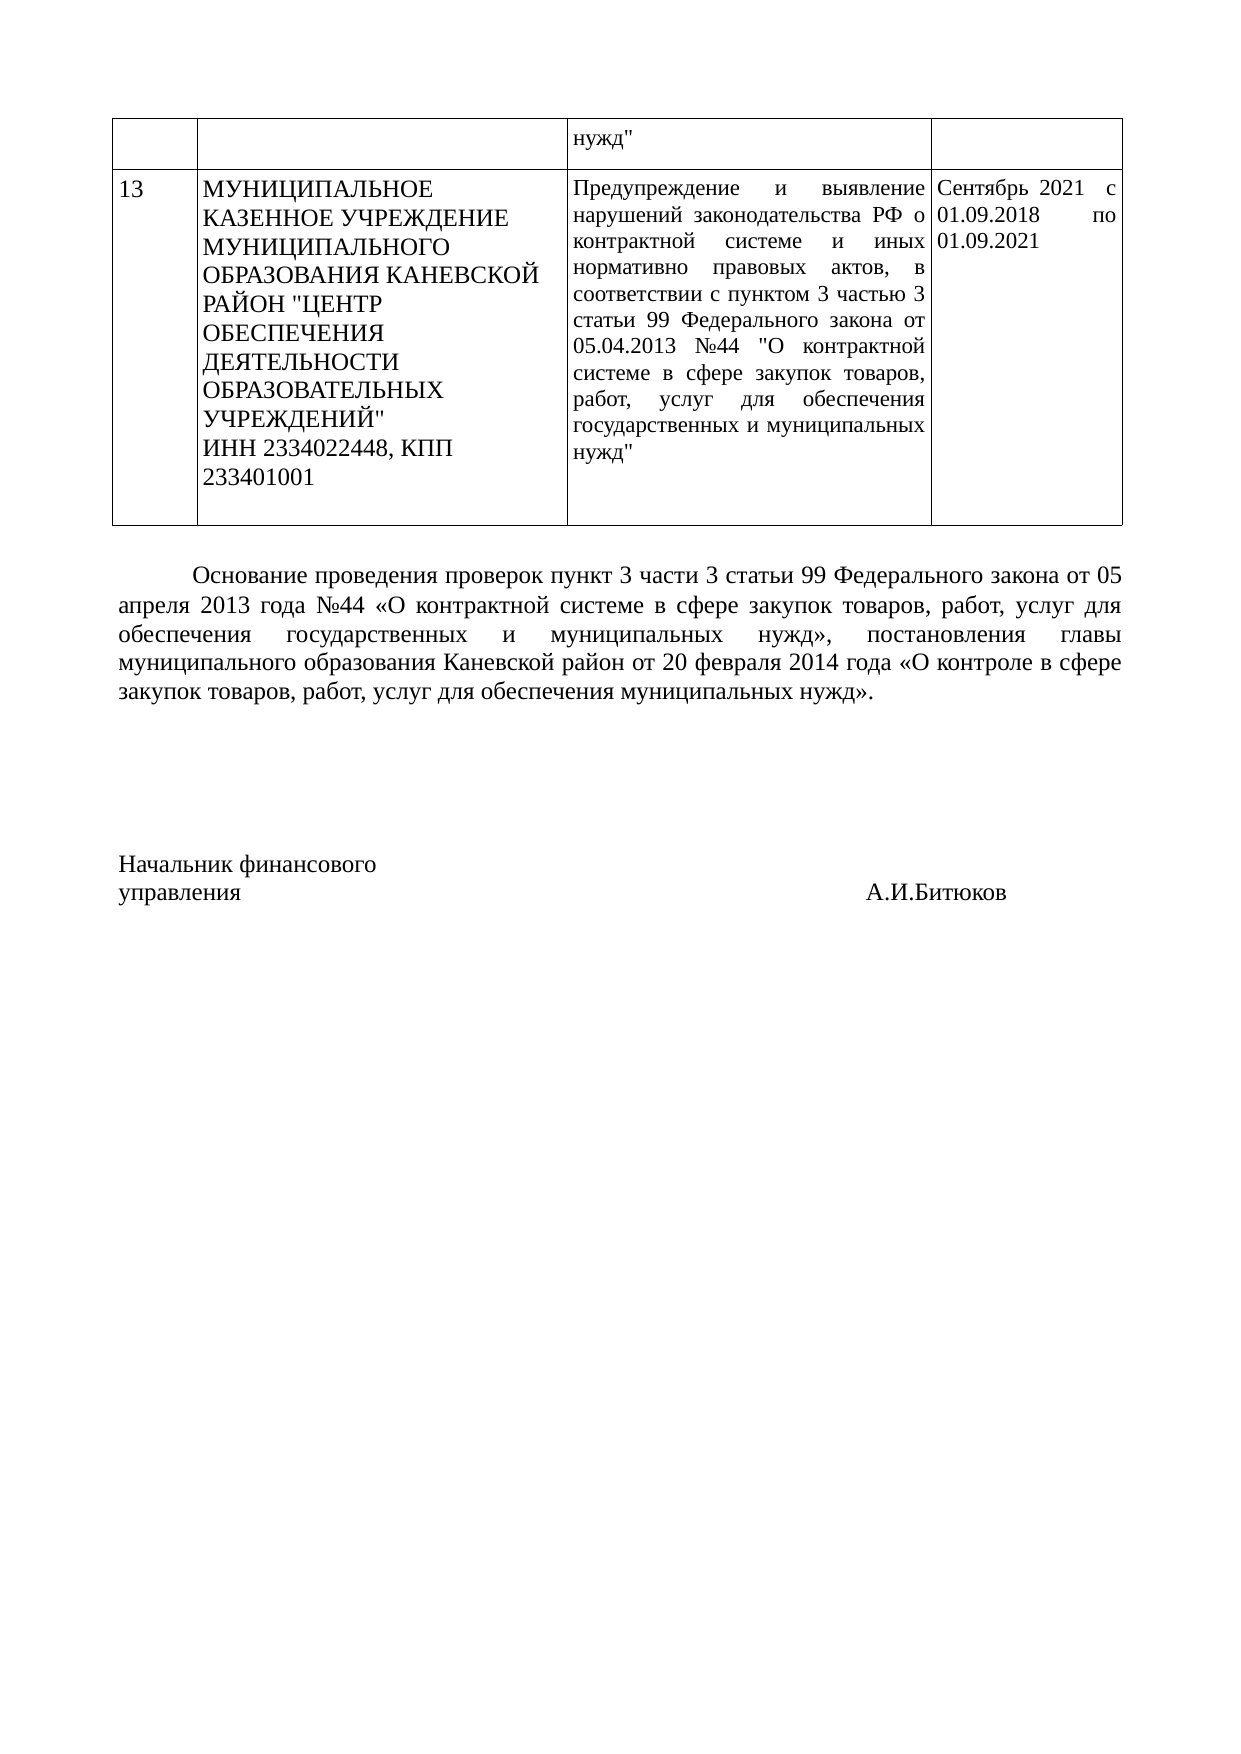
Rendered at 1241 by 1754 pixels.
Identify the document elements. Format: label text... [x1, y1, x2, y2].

table_cell Предупреждение и выявление нарушений законодательства РФ о контрактной системе и иных нормативно правовых актов, в соответствии с пунктом 3 частью 3 статьи 99 Федерального закона от 05.04.2013 №44 "О контрактной системе в сфере закупок товаров, работ, услуг для обеспечения государственных и муниципальных нужд" [568, 170, 931, 525]
table_cell 13 [113, 170, 197, 525]
table_cell нужд" [568, 119, 931, 168]
table_cell [198, 119, 567, 168]
table_cell [113, 119, 197, 168]
text Начальник финансового [118, 849, 1123, 877]
table_cell [932, 119, 1122, 168]
table_cell МУНИЦИПАЛЬНОЕ КАЗЕННОЕ УЧРЕЖДЕНИЕ МУНИЦИПАЛЬНОГО ОБРАЗОВАНИЯ КАНЕВСКОЙ РАЙОН "ЦЕНТР ОБЕСПЕЧЕНИЯ ДЕЯТЕЛЬНОСТИ ОБРАЗОВАТЕЛЬНЫХ УЧРЕЖДЕНИЙ" ИНН 2334022448, КПП 233401001 [198, 170, 567, 525]
table_cell Сентябрь 2021 с 01.09.2018 по 01.09.2021 [932, 170, 1122, 525]
text Основание проведения проверок пункт 3 части 3 статьи 99 Федерального закона от 05 апреля 2013 года №44 «О контрактной системе в сфере закупок товаров, работ, услуг для обеспечения государственных и муниципальных нужд», постановления главы муниципального образования Каневской район от 20 февраля 2014 года «О контроле в сфере закупок товаров, работ, услуг для обеспечения муниципальных нужд». [118, 554, 1123, 705]
text управления А.И.Битюков [118, 877, 1123, 906]
